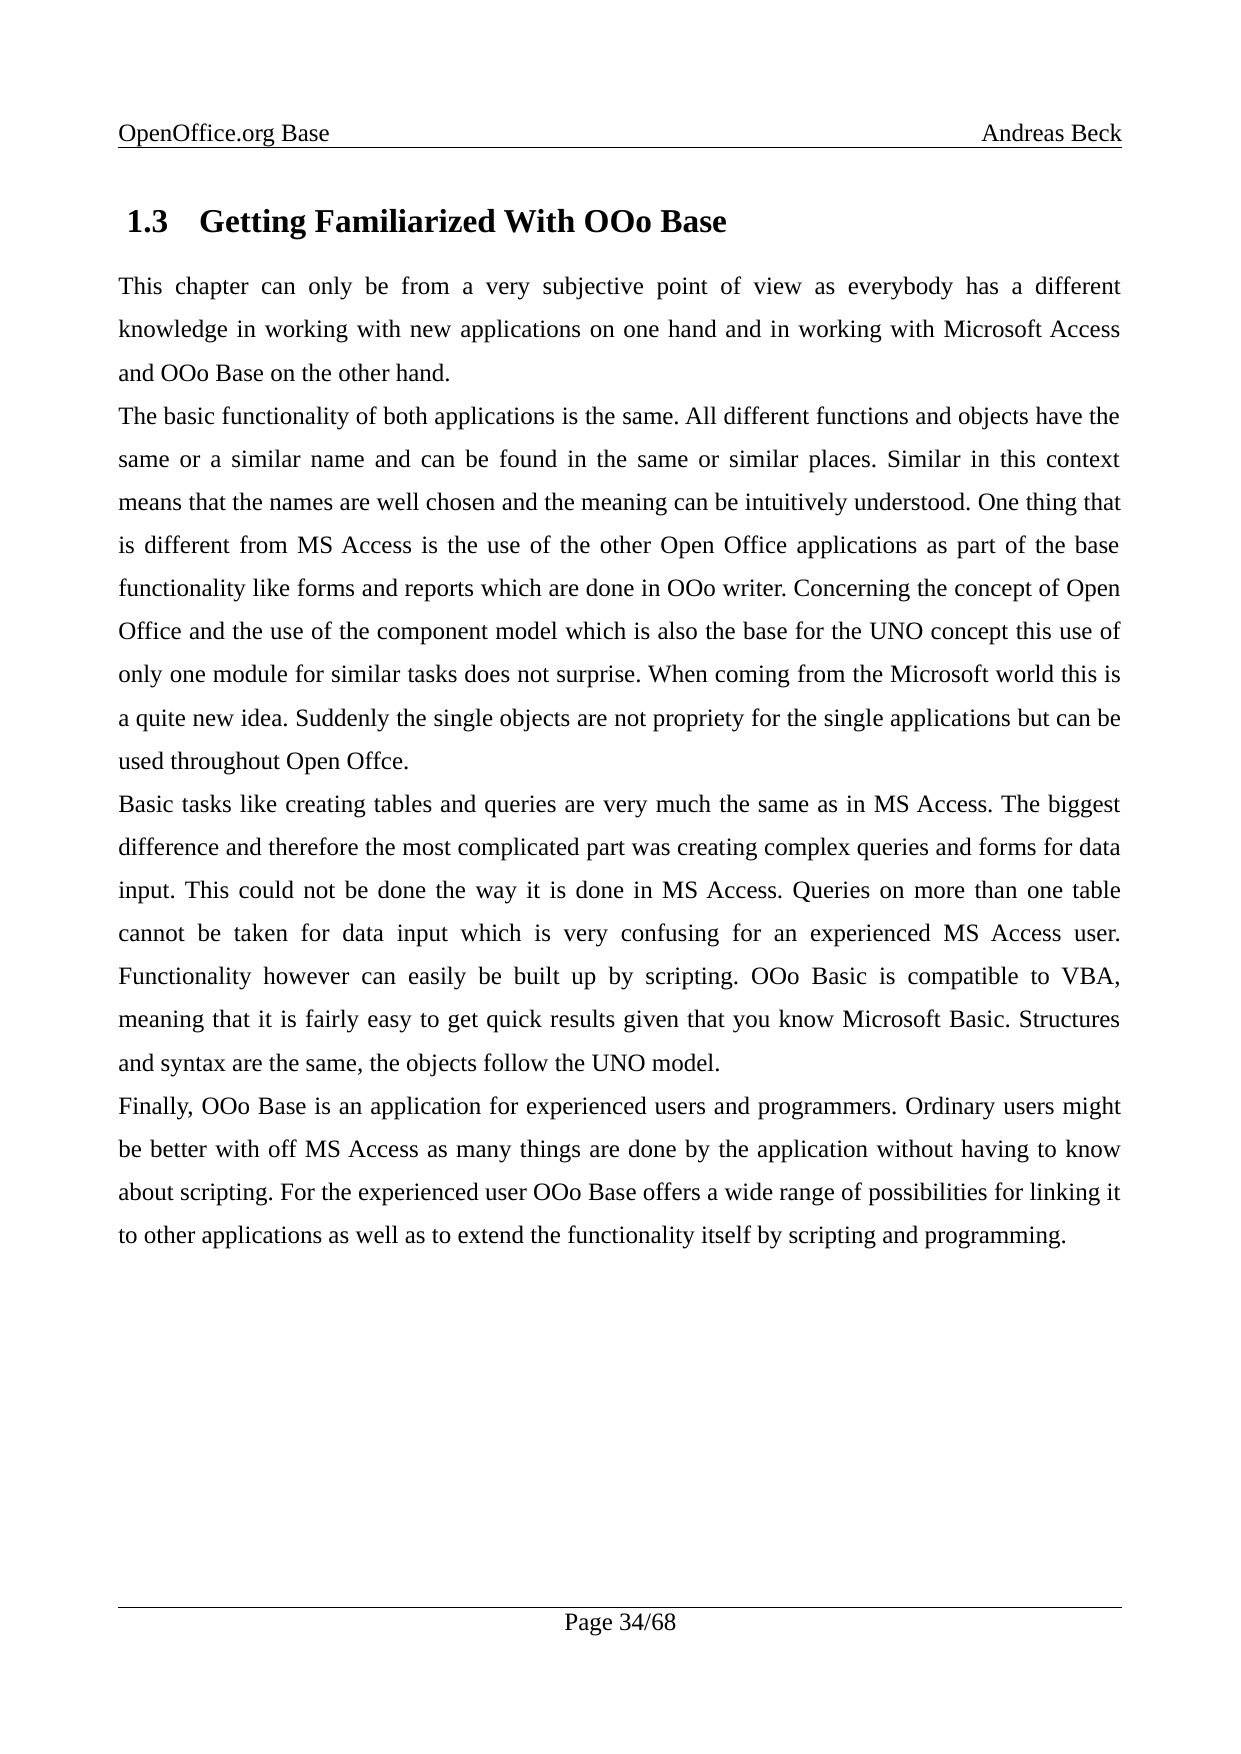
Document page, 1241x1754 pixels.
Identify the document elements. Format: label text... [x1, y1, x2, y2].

text Basic tasks like creating tables and queries are very much the same as in MS Access. The biggest difference and therefore the most complicated part was creating complex queries and forms for data input. This could not be done the way it is done in MS Access. Queries on more than one table cannot be taken for data input which is very confusing for an experienced MS Access user. Functionality however can easily be built up by scripting. OOo Basic is compatible to VBA, meaning that it is fairly easy to get quick results given that you know Microsoft Basic. Structures and syntax are the same, the objects follow the UNO model. [118, 789, 1122, 1076]
subtitle Getting Familiarized With OOo Base [118, 201, 1122, 240]
text The basic functionality of both applications is the same. All different functions and objects have the same or a similar name and can be found in the same or similar places. Similar in this context means that the names are well chosen and the meaning can be intuitively understood. One thing that is different from MS Access is the use of the other Open Office applications as part of the base functionality like forms and reports which are done in OOo writer. Concerning the concept of Open Office and the use of the component model which is also the base for the UNO concept this use of only one module for similar tasks does not surprise. When coming from the Microsoft world this is a quite new idea. Suddenly the single objects are not propriety for the single applications but can be used throughout Open Offce. [118, 401, 1122, 774]
text Finally, OOo Base is an application for experienced users and programmers. Ordinary users might be better with off MS Access as many things are done by the application without having to know about scripting. For the experienced user OOo Base offers a wide range of possibilities for linking it to other applications as well as to extend the functionality itself by scripting and programming. [118, 1091, 1122, 1249]
text This chapter can only be from a very subjective point of view as everybody has a different knowledge in working with new applications on one hand and in working with Microsoft Access and OOo Base on the other hand. [118, 271, 1122, 386]
